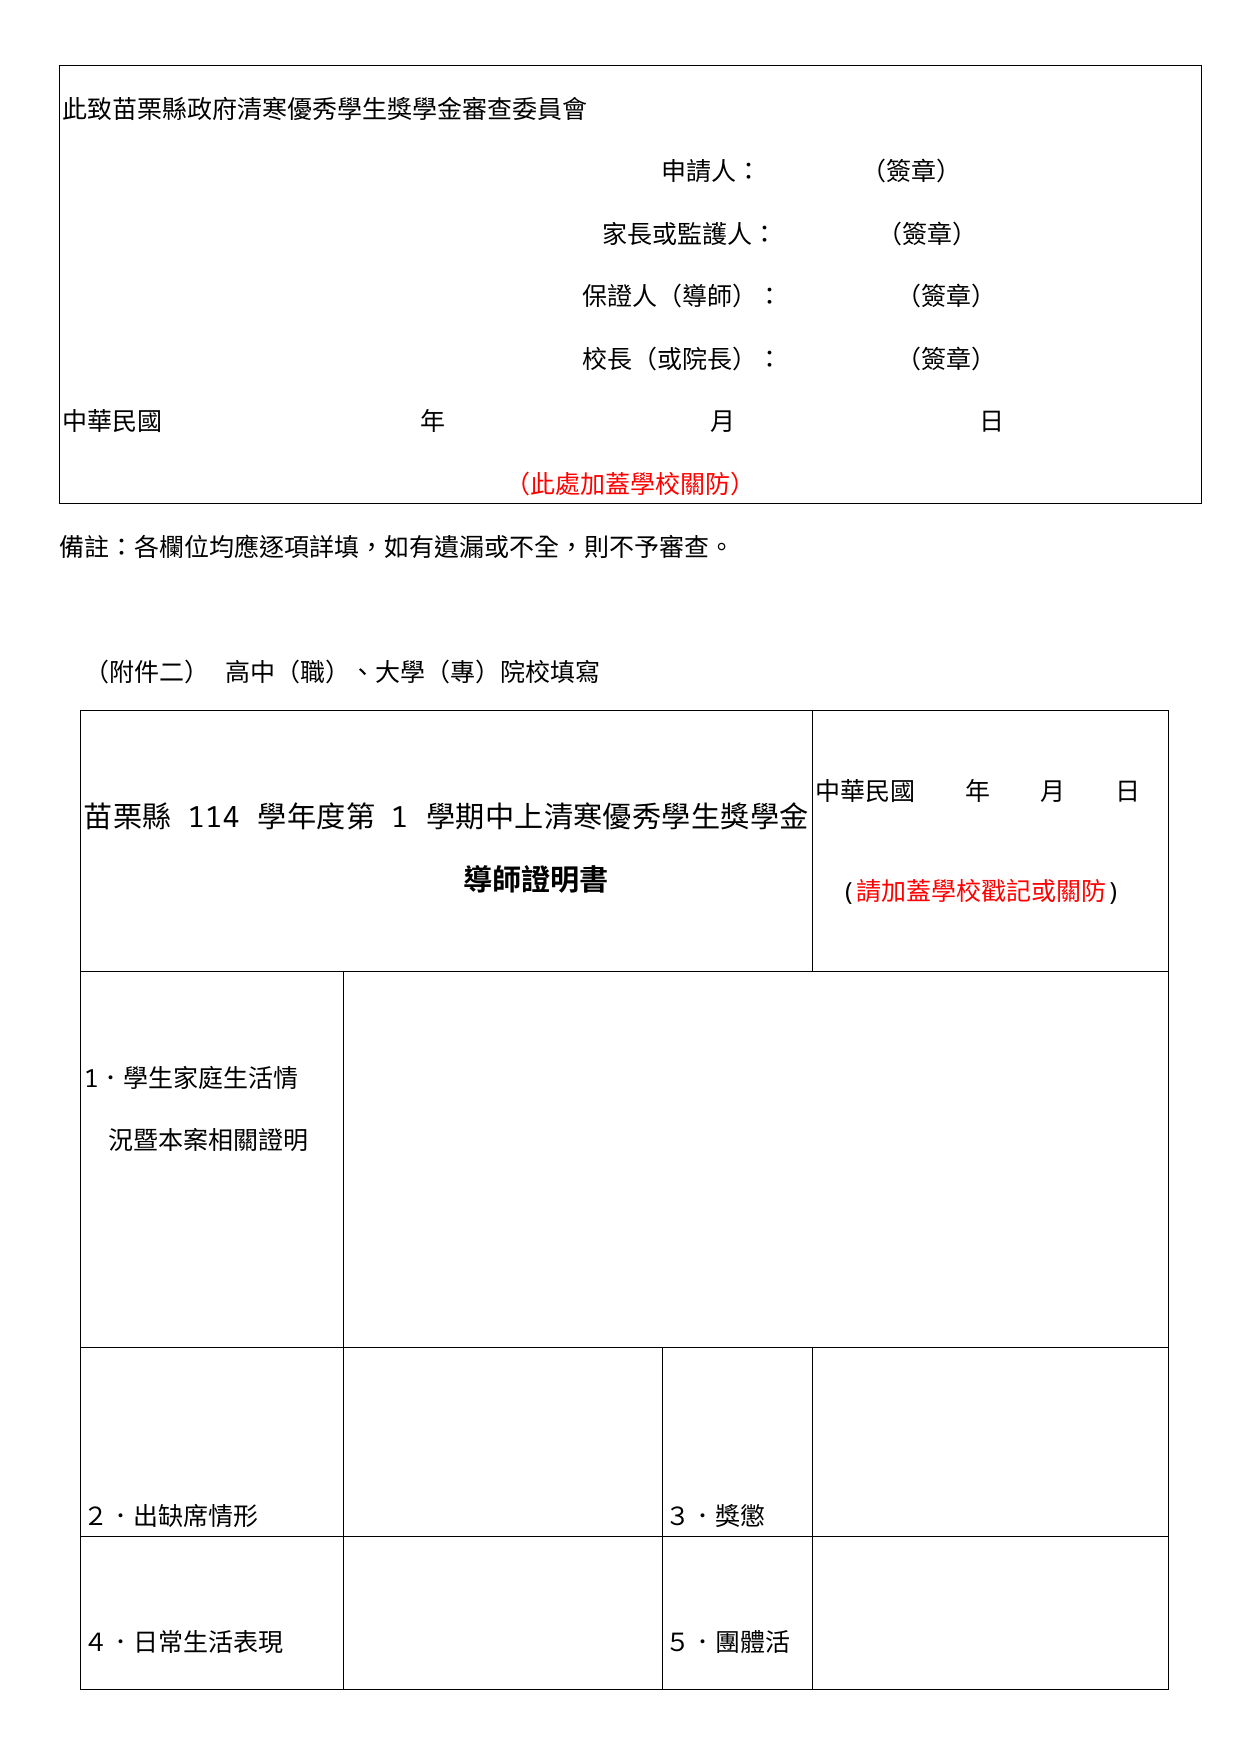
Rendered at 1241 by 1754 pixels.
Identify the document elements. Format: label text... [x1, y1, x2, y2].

table_cell ５．團體活 [663, 1537, 812, 1688]
table_cell [344, 972, 1168, 1347]
table_cell [813, 1537, 1168, 1688]
table_cell [1202, 65, 1206, 503]
text （附件二） 高中（職）、大學（專）院校填寫 [59, 629, 1181, 692]
table_cell ３．獎懲 [663, 1348, 812, 1536]
table_cell [344, 1348, 662, 1536]
table_cell [813, 1348, 1168, 1536]
text 備註：各欄位均應逐項詳填，如有遺漏或不全，則不予審查。 [59, 504, 1181, 567]
table_cell ４．日常生活表現 [81, 1537, 343, 1688]
table_header 中華民國 年 月 日 (請加蓋學校戳記或關防) [813, 711, 1168, 971]
table_cell 此致苗栗縣政府清寒優秀學生獎學金審查委員會 申請人： （簽章） 家長或監護人： （簽章） 保證人（導師）： （簽章） 校長（或院長）： （簽章） 中華民國 年 月 日 （此處加蓋學校關防） [60, 66, 1201, 503]
table_cell ２．出缺席情形 [81, 1348, 343, 1536]
table_header 苗栗縣 114 學年度第 1 學期中上清寒優秀學生獎學金 導師證明書 [81, 711, 812, 971]
table_cell [344, 1537, 662, 1688]
table_cell 1．學生家庭生活情況暨本案相關證明 [81, 972, 343, 1347]
